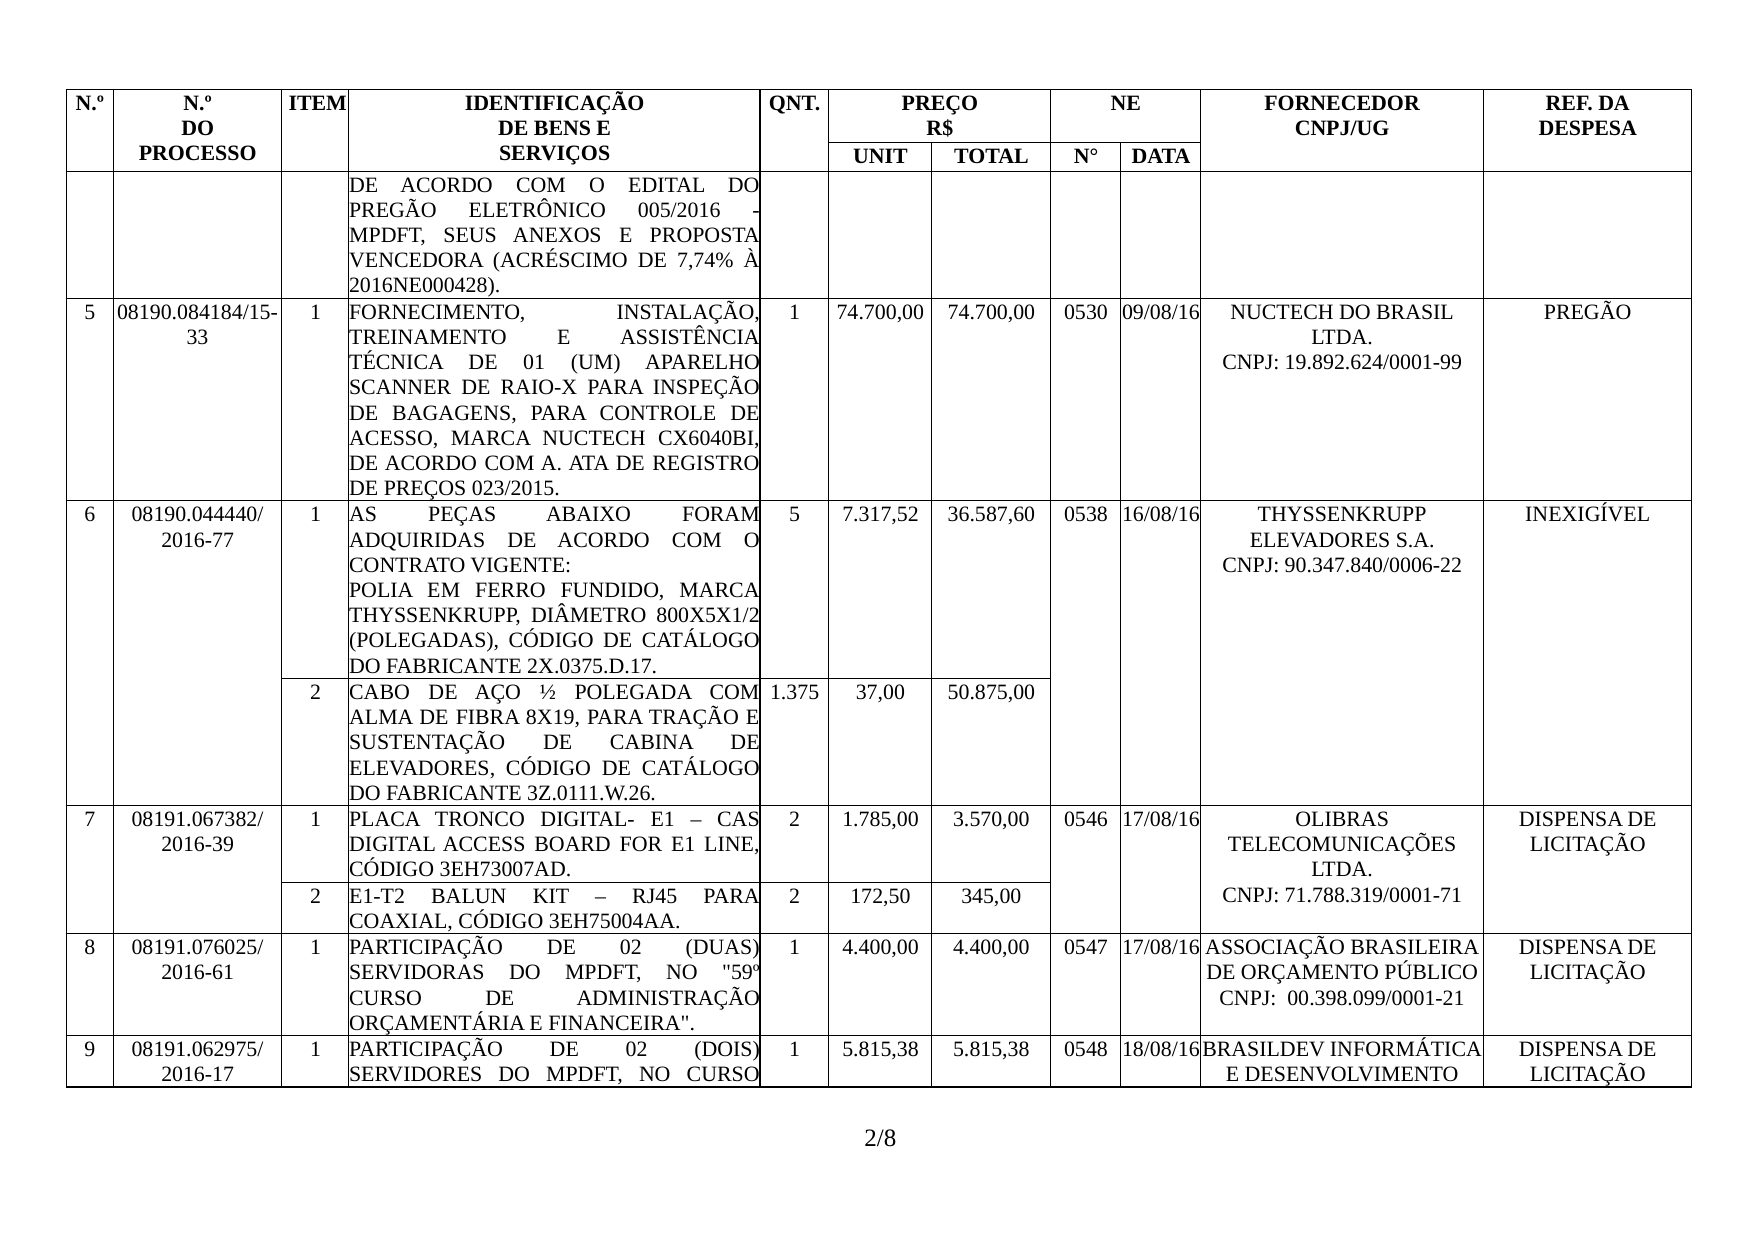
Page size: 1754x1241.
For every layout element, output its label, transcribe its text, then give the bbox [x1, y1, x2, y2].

table_cell [114, 172, 281, 298]
table_cell 1.785,00 [829, 806, 931, 882]
table_cell 8 [67, 934, 113, 1035]
table_cell 1 [282, 934, 348, 1035]
table_cell CABO DE AÇO ½ POLEGADA COM ALMA DE FIBRA 8X19, PARA TRAÇÃO E SUSTENTAÇÃO DE CABINA DE ELEVADORES, CÓDIGO DE CATÁLOGO DO FABRICANTE 3Z.0111.W.26. [349, 679, 759, 805]
table_header N.º [67, 90, 113, 171]
table_cell 4.400,00 [932, 934, 1050, 1035]
table_header N.º DO PROCESSO [114, 90, 281, 171]
table_cell 1 [282, 806, 348, 882]
table_cell 17/08/16 [1121, 934, 1200, 1035]
table_cell 2 [761, 883, 828, 933]
table_cell INEXIGÍVEL [1484, 501, 1691, 805]
table_cell 5 [761, 501, 828, 678]
table_cell DISPENSA DE LICITAÇÃO [1484, 1036, 1691, 1086]
table_cell ASSOCIAÇÃO BRASILEIRA DE ORÇAMENTO PÚBLICO CNPJ: 00.398.099/0001-21 [1201, 934, 1483, 1035]
table_cell PARTICIPAÇÃO DE 02 (DOIS) SERVIDORES DO MPDFT, NO CURSO [349, 1036, 759, 1086]
table_cell 2 [761, 806, 828, 882]
table_cell PLACA TRONCO DIGITAL- E1 – CAS DIGITAL ACCESS BOARD FOR E1 LINE, CÓDIGO 3EH73007AD. [349, 806, 759, 882]
table_cell 1 [761, 1036, 828, 1086]
table_header NE [1051, 90, 1200, 142]
table_cell 6 [67, 501, 113, 805]
table_cell PARTICIPAÇÃO DE 02 (DUAS) SERVIDORAS DO MPDFT, NO "59º CURSO DE ADMINISTRAÇÃO ORÇAMENTÁRIA E FINANCEIRA". [349, 934, 759, 1035]
table_cell PREGÃO [1484, 299, 1691, 500]
table_cell 08190.044440/ 2016-77 [114, 501, 281, 805]
table_cell 1 [282, 1036, 348, 1086]
table_cell 3.570,00 [932, 806, 1050, 882]
table_cell DE ACORDO COM O EDITAL DO PREGÃO ELETRÔNICO 005/2016 - MPDFT, SEUS ANEXOS E PROPOSTA VENCEDORA (ACRÉSCIMO DE 7,74% À 2016NE000428). [349, 172, 759, 298]
table_cell 50.875,00 [932, 679, 1050, 805]
table_header ITEM [282, 90, 348, 171]
table_cell [67, 172, 113, 298]
table_cell [932, 172, 1050, 298]
table_cell 18/08/16 [1121, 1036, 1200, 1086]
table_cell 7 [67, 806, 113, 933]
table_cell [1051, 172, 1120, 298]
table_cell 74.700,00 [932, 299, 1050, 500]
table_cell DISPENSA DE LICITAÇÃO [1484, 934, 1691, 1035]
table_header FORNECEDOR CNPJ/UG [1201, 90, 1483, 171]
table_cell 08191.062975/ 2016-17 [114, 1036, 281, 1086]
table_cell 5 [67, 299, 113, 500]
table_cell 0530 [1051, 299, 1120, 500]
table_cell TOTAL [932, 143, 1050, 171]
table_cell 1 [282, 501, 348, 678]
table_cell N° [1051, 143, 1120, 171]
table_cell [282, 172, 348, 298]
table_header QNT. [761, 90, 828, 171]
table_cell UNIT [829, 143, 931, 171]
table_cell 9 [67, 1036, 113, 1086]
table_header REF. DA DESPESA [1484, 90, 1691, 171]
table_cell 37,00 [829, 679, 931, 805]
table_cell DISPENSA DE LICITAÇÃO [1484, 806, 1691, 933]
table_cell 09/08/16 [1121, 299, 1200, 500]
table_cell 0538 [1051, 501, 1120, 805]
table_cell [1484, 172, 1691, 298]
table_cell 7.317,52 [829, 501, 931, 678]
table_cell 08190.084184/15-33 [114, 299, 281, 500]
table_cell DATA [1121, 143, 1200, 171]
table_cell THYSSENKRUPP ELEVADORES S.A. CNPJ: 90.347.840/0006-22 [1201, 501, 1483, 805]
table_cell 16/08/16 [1121, 501, 1200, 805]
table_cell 1 [761, 934, 828, 1035]
table_cell OLIBRAS TELECOMUNICAÇÕES LTDA. CNPJ: 71.788.319/0001-71 [1201, 806, 1483, 933]
table_cell [761, 172, 828, 298]
table_cell [829, 172, 931, 298]
table_cell 2 [282, 679, 348, 805]
table_cell 5.815,38 [932, 1036, 1050, 1086]
table_cell 36.587,60 [932, 501, 1050, 678]
table_header PREÇO R$ [829, 90, 1050, 142]
table_cell 1 [282, 299, 348, 500]
table_cell 172,50 [829, 883, 931, 933]
table_cell 345,00 [932, 883, 1050, 933]
table_cell 74.700,00 [829, 299, 931, 500]
table_cell [1121, 172, 1200, 298]
table_cell 4.400,00 [829, 934, 931, 1035]
table_header IDENTIFICAÇÃO DE BENS E SERVIÇOS [349, 90, 759, 171]
table_cell BRASILDEV INFORMÁTICA E DESENVOLVIMENTO [1201, 1036, 1483, 1086]
table_cell 17/08/16 [1121, 806, 1200, 933]
table_cell NUCTECH DO BRASIL LTDA. CNPJ: 19.892.624/0001-99 [1201, 299, 1483, 500]
table_cell [1201, 172, 1483, 298]
table_cell 1 [761, 299, 828, 500]
table_cell 0547 [1051, 934, 1120, 1035]
table_cell 5.815,38 [829, 1036, 931, 1086]
table_cell AS PEÇAS ABAIXO FORAM ADQUIRIDAS DE ACORDO COM O CONTRATO VIGENTE: POLIA EM FERRO FUNDIDO, MARCA THYSSENKRUPP, DIÂMETRO 800X5X1/2 (POLEGADAS), CÓDIGO DE CATÁLOGO DO FABRICANTE 2X.0375.D.17. [349, 501, 759, 678]
table_cell 0546 [1051, 806, 1120, 933]
table_cell 1.375 [761, 679, 828, 805]
table_cell E1-T2 BALUN KIT – RJ45 PARA COAXIAL, CÓDIGO 3EH75004AA. [349, 883, 759, 933]
table_cell FORNECIMENTO, INSTALAÇÃO, TREINAMENTO E ASSISTÊNCIA TÉCNICA DE 01 (UM) APARELHO SCANNER DE RAIO-X PARA INSPEÇÃO DE BAGAGENS, PARA CONTROLE DE ACESSO, MARCA NUCTECH CX6040BI, DE ACORDO COM A. ATA DE REGISTRO DE PREÇOS 023/2015. [349, 299, 759, 500]
table_cell 0548 [1051, 1036, 1120, 1086]
table_cell 08191.076025/ 2016-61 [114, 934, 281, 1035]
table_cell 08191.067382/ 2016-39 [114, 806, 281, 933]
table_cell 2 [282, 883, 348, 933]
